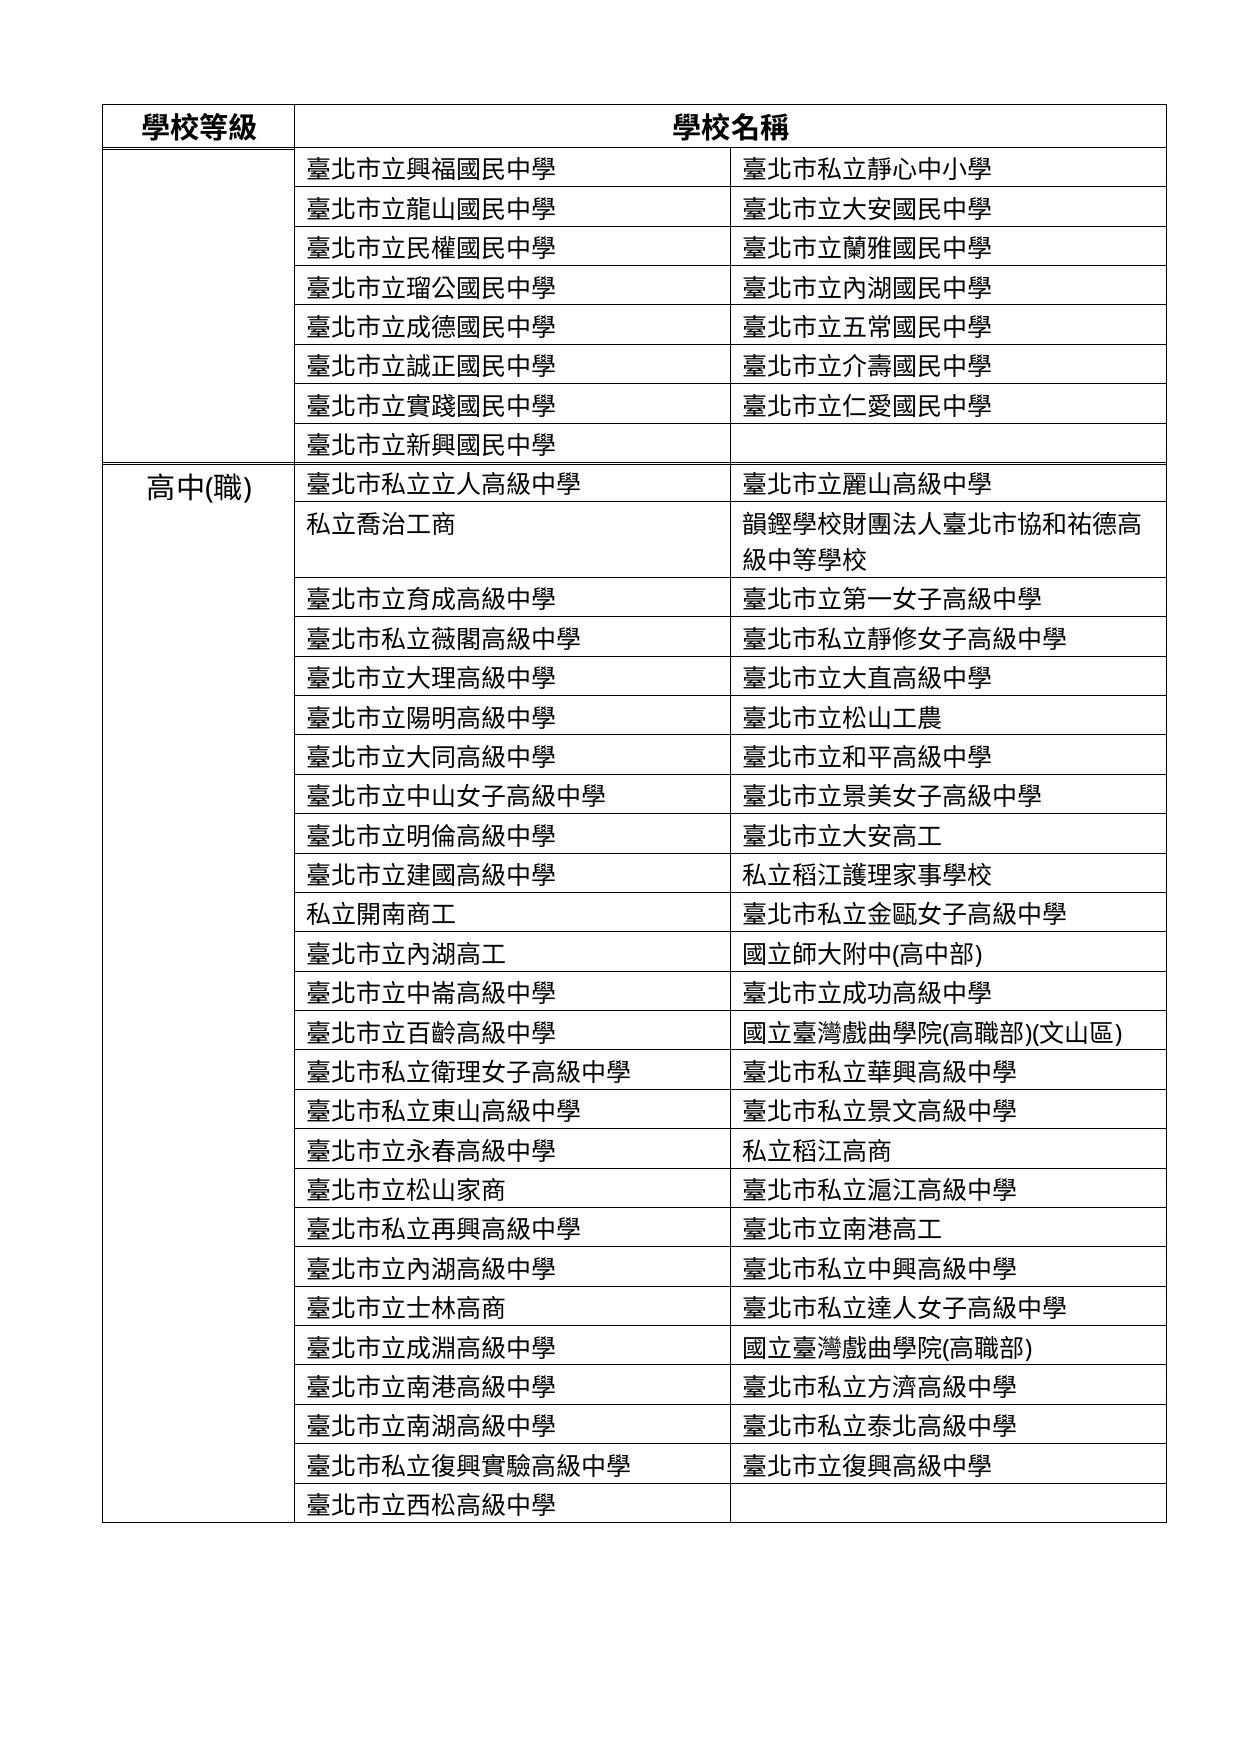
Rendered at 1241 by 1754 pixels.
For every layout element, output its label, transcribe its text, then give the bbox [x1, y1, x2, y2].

table_cell 臺北市私立達人女子高級中學 [731, 1287, 1166, 1325]
table_cell 臺北市立內湖高級中學 [295, 1247, 730, 1286]
table_cell 私立稻江高商 [731, 1129, 1166, 1167]
table_cell 臺北市私立薇閣高級中學 [295, 617, 730, 656]
table_cell 臺北市立興福國民中學 [295, 148, 730, 186]
table_cell 臺北市立成功高級中學 [731, 972, 1166, 1010]
table_cell 臺北市立陽明高級中學 [295, 696, 730, 734]
table_header 學校等級 [103, 105, 294, 147]
table_cell 臺北市立龍山國民中學 [295, 187, 730, 226]
table_cell 臺北市私立再興高級中學 [295, 1208, 730, 1246]
table_cell 臺北市立育成高級中學 [295, 578, 730, 616]
table_cell 臺北市立仁愛國民中學 [731, 384, 1166, 422]
table_cell 臺北市立成德國民中學 [295, 305, 730, 344]
table_cell 臺北市私立方濟高級中學 [731, 1365, 1166, 1404]
table_cell 臺北市私立華興高級中學 [731, 1050, 1166, 1089]
table_cell 臺北市立民權國民中學 [295, 227, 730, 265]
table_cell 臺北市立南湖高級中學 [295, 1405, 730, 1443]
table_cell 臺北市私立復興實驗高級中學 [295, 1444, 730, 1482]
table_cell 臺北市立士林高商 [295, 1287, 730, 1325]
table_cell 私立開南商工 [295, 893, 730, 931]
table_cell 臺北市立大同高級中學 [295, 735, 730, 774]
table_header 學校名稱 [295, 105, 1166, 147]
table_cell 臺北市立大理高級中學 [295, 657, 730, 695]
table_cell 臺北市立內湖高工 [295, 932, 730, 971]
table_cell 臺北市立內湖國民中學 [731, 266, 1166, 304]
table_cell 臺北市立百齡高級中學 [295, 1011, 730, 1049]
table_cell 臺北市立大安高工 [731, 814, 1166, 852]
table_cell [103, 150, 294, 462]
table_cell 臺北市立中崙高級中學 [295, 972, 730, 1010]
table_cell 臺北市立五常國民中學 [731, 305, 1166, 344]
table_cell 臺北市私立金甌女子高級中學 [731, 893, 1166, 931]
table_cell 臺北市立蘭雅國民中學 [731, 227, 1166, 265]
table_cell 臺北市立中山女子高級中學 [295, 775, 730, 813]
table_cell 臺北市立南港高工 [731, 1208, 1166, 1246]
table_cell [731, 1484, 1166, 1522]
table_cell 臺北市立麗山高級中學 [731, 465, 1166, 501]
table_cell 臺北市私立景文高級中學 [731, 1090, 1166, 1128]
table_cell 臺北市立第一女子高級中學 [731, 578, 1166, 616]
table_cell 臺北市私立泰北高級中學 [731, 1405, 1166, 1443]
table_cell 臺北市立瑠公國民中學 [295, 266, 730, 304]
table_cell 臺北市立復興高級中學 [731, 1444, 1166, 1482]
table_cell 臺北市立實踐國民中學 [295, 384, 730, 422]
table_cell 臺北市私立立人高級中學 [295, 465, 730, 501]
table_cell 臺北市立南港高級中學 [295, 1365, 730, 1404]
table_cell 臺北市立誠正國民中學 [295, 345, 730, 383]
table_cell 臺北市立大安國民中學 [731, 187, 1166, 226]
table_cell 國立師大附中(高中部) [731, 932, 1166, 971]
table_cell 私立喬治工商 [295, 502, 730, 577]
table_cell 國立臺灣戲曲學院(高職部) [731, 1326, 1166, 1364]
table_cell 臺北市立建國高級中學 [295, 854, 730, 892]
table_cell 臺北市立松山工農 [731, 696, 1166, 734]
table_cell 高中(職) [103, 465, 294, 1522]
table_cell 臺北市立景美女子高級中學 [731, 775, 1166, 813]
table_cell 臺北市立和平高級中學 [731, 735, 1166, 774]
table_cell 臺北市立新興國民中學 [295, 424, 730, 462]
table_cell 私立稻江護理家事學校 [731, 854, 1166, 892]
table_cell 國立臺灣戲曲學院(高職部)(文山區) [731, 1011, 1166, 1049]
table_cell 臺北市私立東山高級中學 [295, 1090, 730, 1128]
table_cell 臺北市私立靜修女子高級中學 [731, 617, 1166, 656]
table_cell 臺北市私立滬江高級中學 [731, 1169, 1166, 1207]
table_cell 臺北市立西松高級中學 [295, 1484, 730, 1522]
table_cell 臺北市私立中興高級中學 [731, 1247, 1166, 1286]
table_cell 臺北市立介壽國民中學 [731, 345, 1166, 383]
table_cell 臺北市立大直高級中學 [731, 657, 1166, 695]
table_cell 臺北市私立靜心中小學 [731, 148, 1166, 186]
table_cell [731, 424, 1166, 462]
table_cell 臺北市立永春高級中學 [295, 1129, 730, 1167]
table_cell 臺北市私立衛理女子高級中學 [295, 1050, 730, 1089]
table_cell 臺北市立明倫高級中學 [295, 814, 730, 852]
table_cell 臺北市立成淵高級中學 [295, 1326, 730, 1364]
table_cell 臺北市立松山家商 [295, 1169, 730, 1207]
table_cell 韻鏗學校財團法人臺北市協和祐德高級中等學校 [731, 502, 1166, 577]
